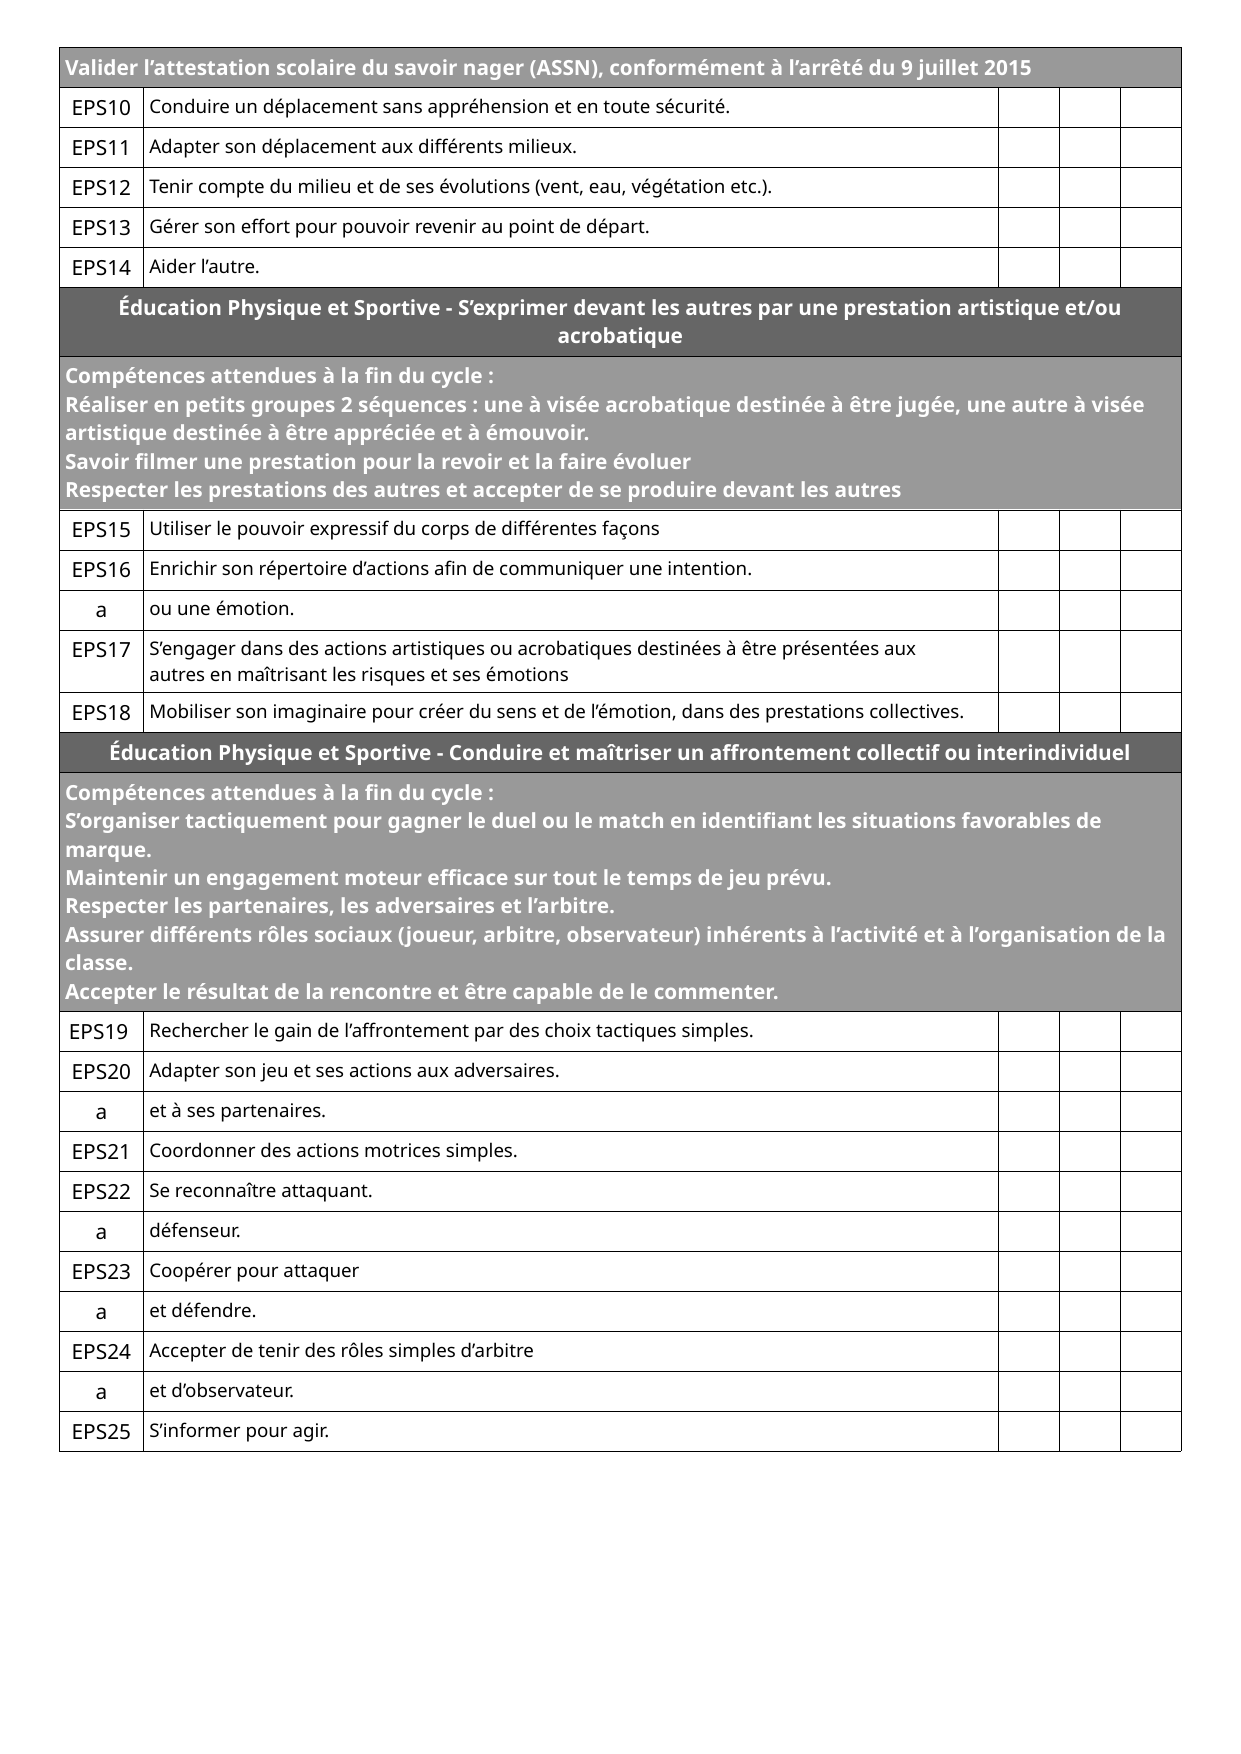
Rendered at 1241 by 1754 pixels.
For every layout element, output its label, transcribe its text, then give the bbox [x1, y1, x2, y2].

table_cell [999, 631, 1059, 692]
table_cell [999, 208, 1059, 247]
table_cell [1121, 1052, 1181, 1091]
table_cell [1121, 693, 1181, 732]
table_cell [999, 591, 1059, 629]
table_cell a [60, 1092, 143, 1131]
table_cell [1060, 88, 1120, 127]
table_cell a [60, 1372, 143, 1411]
table_cell Éducation Physique et Sportive - Conduire et maîtriser un affrontement collectif ou interindividuel [60, 733, 1181, 772]
table_cell EPS25 [60, 1412, 143, 1451]
table_cell EPS24 [60, 1332, 143, 1371]
table_cell [999, 1412, 1059, 1451]
table_cell [1060, 248, 1120, 287]
table_cell EPS14 [60, 248, 143, 287]
table_cell [1121, 1012, 1181, 1051]
table_cell a [60, 591, 143, 629]
table_cell et défendre. [144, 1292, 998, 1331]
table_cell [1060, 1132, 1120, 1171]
table_cell [1121, 591, 1181, 629]
table_cell [999, 1252, 1059, 1291]
table_cell Valider l’attestation scolaire du savoir nager (ASSN), conformément à l’arrêté du 9 juillet 2015 [60, 48, 1181, 87]
table_cell [1060, 1372, 1120, 1411]
table_cell EPS17 [60, 631, 143, 692]
table_cell [1060, 631, 1120, 692]
table_cell [999, 1332, 1059, 1371]
table_cell Enrichir son répertoire d’actions afin de communiquer une intention. [144, 551, 998, 589]
table_cell [999, 168, 1059, 207]
table_cell [1060, 1412, 1120, 1451]
table_cell S’engager dans des actions artistiques ou acrobatiques destinées à être présentées aux autres en maîtrisant les risques et ses émotions [144, 631, 998, 692]
table_cell [1121, 511, 1181, 549]
table_cell [999, 1012, 1059, 1051]
table_cell [999, 511, 1059, 549]
table_cell [1121, 1212, 1181, 1251]
table_cell Mobiliser son imaginaire pour créer du sens et de l’émotion, dans des prestations collectives. [144, 693, 998, 732]
table_cell Éducation Physique et Sportive - S’exprimer devant les autres par une prestation artistique et/ou acrobatique [60, 288, 1181, 356]
table_cell [1060, 1292, 1120, 1331]
table_cell Coordonner des actions motrices simples. [144, 1132, 998, 1171]
table_cell et à ses partenaires. [144, 1092, 998, 1131]
table_cell EPS22 [60, 1172, 143, 1211]
table_cell Aider l’autre. [144, 248, 998, 287]
table_cell [1060, 128, 1120, 167]
table_cell [1060, 511, 1120, 549]
table_cell [999, 88, 1059, 127]
table_cell [1121, 1292, 1181, 1331]
table_cell [1060, 1092, 1120, 1131]
table_cell défenseur. [144, 1212, 998, 1251]
table_cell [999, 1132, 1059, 1171]
table_cell Compétences attendues à la fin du cycle : S’organiser tactiquement pour gagner le duel ou le match en identifiant les situations favorables de marque. Maintenir un engagement moteur efficace sur tout le temps de jeu prévu. Respecter les partenaires, les adversaires et l’arbitre. Assurer différents rôles sociaux (joueur, arbitre, observateur) inhérents à l’activité et à l’organisation de la classe. Accepter le résultat de la rencontre et être capable de le commenter. [60, 773, 1181, 1011]
table_cell [999, 693, 1059, 732]
table_cell [1121, 1092, 1181, 1131]
table_cell et d’observateur. [144, 1372, 998, 1411]
table_cell S’informer pour agir. [144, 1412, 998, 1451]
table_cell Adapter son jeu et ses actions aux adversaires. [144, 1052, 998, 1091]
table_cell [1121, 551, 1181, 589]
table_cell [999, 1092, 1059, 1131]
table_cell EPS18 [60, 693, 143, 732]
table_cell [1121, 88, 1181, 127]
table_cell [1121, 1252, 1181, 1291]
table_cell [1060, 551, 1120, 589]
table_cell [999, 128, 1059, 167]
table_cell [1121, 631, 1181, 692]
table_cell Conduire un déplacement sans appréhension et en toute sécurité. [144, 88, 998, 127]
table_cell [1060, 168, 1120, 207]
table_cell EPS11 [60, 128, 143, 167]
table_cell EPS19 [60, 1012, 143, 1051]
table_cell EPS13 [60, 208, 143, 247]
table_cell [1121, 128, 1181, 167]
table_cell [999, 1212, 1059, 1251]
table_cell [1121, 1412, 1181, 1451]
table_cell [999, 1372, 1059, 1411]
table_cell [1060, 1212, 1120, 1251]
table_cell EPS21 [60, 1132, 143, 1171]
table_cell ou une émotion. [144, 591, 998, 629]
table_cell [1060, 1332, 1120, 1371]
table_cell Utiliser le pouvoir expressif du corps de différentes façons [144, 511, 998, 549]
table_cell [1060, 1172, 1120, 1211]
table_cell [1121, 248, 1181, 287]
table_cell [1121, 208, 1181, 247]
table_cell a [60, 1212, 143, 1251]
table_cell Coopérer pour attaquer [144, 1252, 998, 1291]
table_cell Compétences attendues à la fin du cycle : Réaliser en petits groupes 2 séquences : une à visée acrobatique destinée à être jugée, une autre à visée artistique destinée à être appréciée et à émouvoir. Savoir filmer une prestation pour la revoir et la faire évoluer Respecter les prestations des autres et accepter de se produire devant les autres [60, 357, 1181, 509]
table_cell [999, 1292, 1059, 1331]
table_cell EPS16 [60, 551, 143, 589]
table_cell [1121, 1172, 1181, 1211]
table_cell Se reconnaître attaquant. [144, 1172, 998, 1211]
table_cell Gérer son effort pour pouvoir revenir au point de départ. [144, 208, 998, 247]
table_cell [1121, 168, 1181, 207]
table_cell Tenir compte du milieu et de ses évolutions (vent, eau, végétation etc.). [144, 168, 998, 207]
table_cell [999, 551, 1059, 589]
table_cell [1121, 1332, 1181, 1371]
table_cell EPS20 [60, 1052, 143, 1091]
table_cell Rechercher le gain de l’affrontement par des choix tactiques simples. [144, 1012, 998, 1051]
table_cell [1121, 1132, 1181, 1171]
table_cell EPS15 [60, 511, 143, 549]
table_cell Accepter de tenir des rôles simples d’arbitre [144, 1332, 998, 1371]
table_cell [1060, 693, 1120, 732]
table_cell [1121, 1372, 1181, 1411]
table_cell a [60, 1292, 143, 1331]
table_cell EPS10 [60, 88, 143, 127]
table_cell [1060, 591, 1120, 629]
table_cell [1060, 208, 1120, 247]
table_cell [999, 248, 1059, 287]
table_cell Adapter son déplacement aux différents milieux. [144, 128, 998, 167]
table_cell [1060, 1012, 1120, 1051]
table_cell EPS23 [60, 1252, 143, 1291]
table_cell [1060, 1252, 1120, 1291]
table_cell EPS12 [60, 168, 143, 207]
table_cell [999, 1172, 1059, 1211]
table_cell [999, 1052, 1059, 1091]
table_cell [1060, 1052, 1120, 1091]
